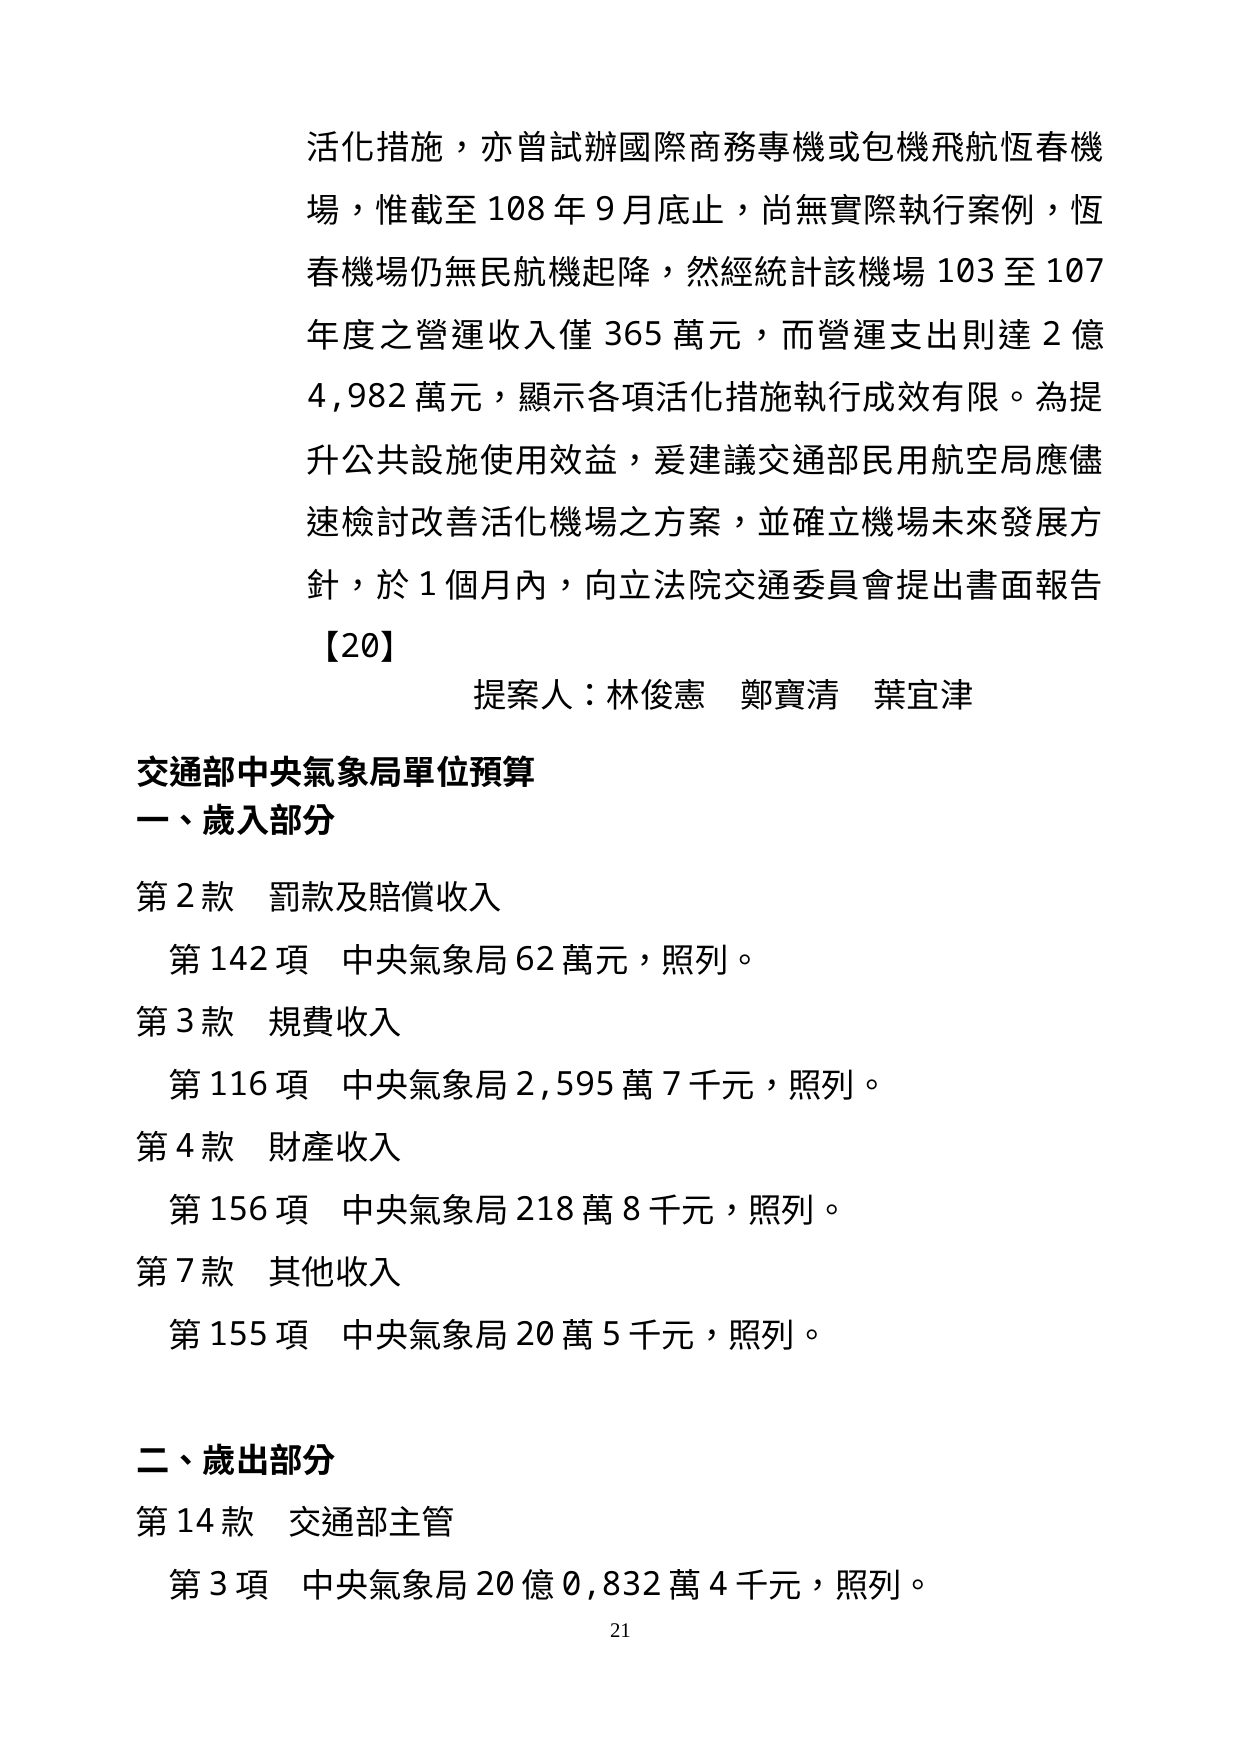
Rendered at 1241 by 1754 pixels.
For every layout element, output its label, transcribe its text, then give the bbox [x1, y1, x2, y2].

text 第156項 中央氣象局218萬8千元，照列。 [135, 1166, 1104, 1228]
text 第7款 其他收入 [135, 1228, 1104, 1291]
text 第3項 中央氣象局20億0,832萬4千元，照列。 [135, 1541, 1104, 1603]
text 第14款 交通部主管 [135, 1478, 1104, 1541]
text 提案人：林俊憲 鄭寶清 葉宜津 [473, 666, 1117, 718]
text 交通部中央氣象局單位預算 [136, 728, 1104, 791]
text 第4款 財產收入 [135, 1103, 1104, 1166]
text 第142項 中央氣象局62萬元，照列。 [135, 916, 1104, 978]
text 一、歲入部分 [136, 791, 1104, 843]
text 二、歲出部分 [136, 1416, 1104, 1478]
text 第155項 中央氣象局20萬5千元，照列。 [135, 1291, 1104, 1353]
text 第2款 罰款及賠償收入 [135, 853, 1104, 916]
text 7.交通部民用航空局對恆春機場執行活化措施多年，然其自103年9月起已無定期航班起降，並於108年5月28日起正式停航，雖交通部民用航空局已辦理各項活化措施，亦曾試辦國際商務專機或包機飛航恆春機場，惟截至108年9月底止，尚無實際執行案例，恆春機場仍無民航機起降，然經統計該機場103至107年度之營運收入僅365萬元，而營運支出則達2億4,982萬元，顯示各項活化措施執行成效有限。為提升公共設施使用效益，爰建議交通部民用航空局應儘速檢討改善活化機場之方案，並確立機場未來發展方針，於1個月內，向立法院交通委員會提出書面報告。【20】 [273, 103, 1104, 666]
text 第116項 中央氣象局2,595萬7千元，照列。 [135, 1041, 1104, 1103]
text 第3款 規費收入 [135, 978, 1104, 1041]
